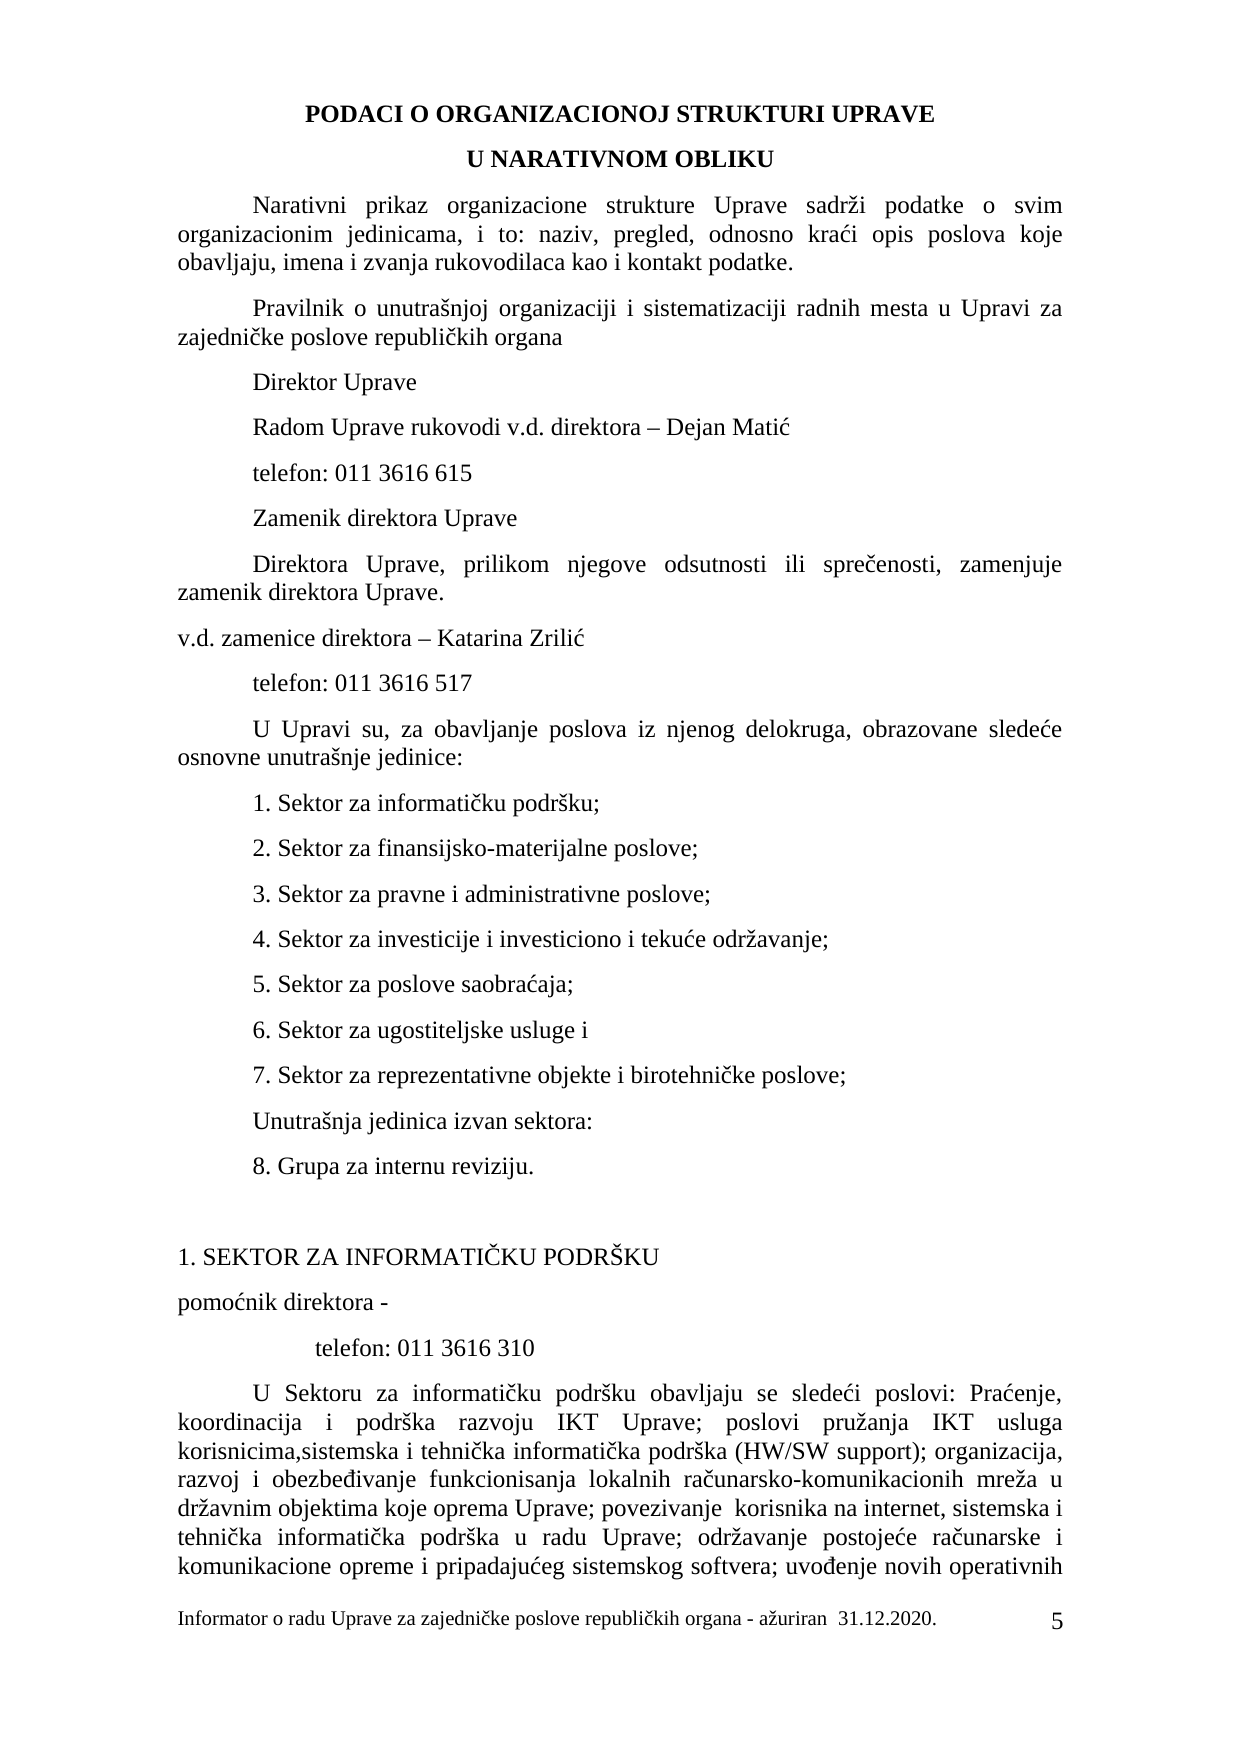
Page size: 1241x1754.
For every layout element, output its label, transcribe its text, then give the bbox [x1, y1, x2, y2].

text 1. Sektor za informatičku podršku; [177, 788, 1063, 817]
text 8. Grupa za internu reviziju. [177, 1151, 1063, 1180]
text Direktora Uprave, prilikom njegove odsutnosti ili sprečenosti, zamenjuje zamenik direktora Uprave. [177, 549, 1063, 606]
text 5. Sektor za poslove saobraćaja; [177, 969, 1063, 998]
text PODACI O ORGANIZACIONOJ STRUKTURI UPRAVE [177, 99, 1063, 128]
text Pravilnik o unutrašnjoj organizaciji i sistematizaciji radnih mesta u Upravi za zajedničke poslove republičkih organa [177, 293, 1063, 350]
text Unutrašnja jedinica izvan sektora: [177, 1106, 1063, 1134]
text v.d. zamenice direktora – Katarina Zrilić [177, 623, 1063, 652]
text 2. Sektor za finansijsko-materijalne poslove; [177, 833, 1063, 862]
text 6. Sektor za ugostiteljske usluge i [177, 1015, 1063, 1044]
text telefon: 011 3616 517 [177, 668, 1063, 697]
text 3. Sektor za pravne i administrativne poslove; [177, 879, 1063, 907]
text Direktor Uprave [177, 367, 1063, 396]
text U Sektoru za informatičku podršku obavljaju se sledeći poslovi: Praćenje, koordinacija i podrška razvoju IKT Uprave; poslovi pružanja IKT usluga korisnicima,sistemska i tehnička informatička podrška (HW/SW support); organizacija, razvoj i obezbeđivanje funkcionisanja lokalnih računarsko-komunikacionih mreža u državnim objektima koje oprema Uprave; povezivanje korisnika na internet, sistemska i tehnička informatička podrška u radu Uprave; održavanje postojeće računarske i komunikacione opreme i pripadajućeg sistemskog softvera; uvođenje novih operativnih [177, 1378, 1063, 1579]
text pomoćnik direktora - [177, 1287, 1063, 1316]
text Narativni prikaz organizacione strukture Uprave sadrži podatke o svim organizacionim jedinicama, i to: naziv, pregled, odnosno kraći opis poslova koje obavljaju, imena i zvanja rukovodilaca kao i kontakt podatke. [177, 190, 1063, 276]
text 1. SEKTOR ZA INFORMATIČKU PODRŠKU [177, 1242, 1063, 1271]
text telefon: 011 3616 615 [177, 458, 1063, 487]
text 7. Sektor za reprezentativne objekte i birotehničke poslove; [177, 1060, 1063, 1089]
text Radom Uprave rukovodi v.d. direktora – Dejan Matić [177, 412, 1063, 441]
text telefon: 011 3616 310 [177, 1333, 1063, 1362]
text Zamenik direktora Uprave [177, 503, 1063, 532]
text U NARATIVNOM OBLIKU [177, 144, 1063, 173]
text U Upravi su, za obavljanje poslova iz njenog delokruga, obrazovane sledeće osnovne unutrašnje jedinice: [177, 714, 1063, 771]
text 4. Sektor za investicije i investiciono i tekuće održavanje; [177, 924, 1063, 953]
